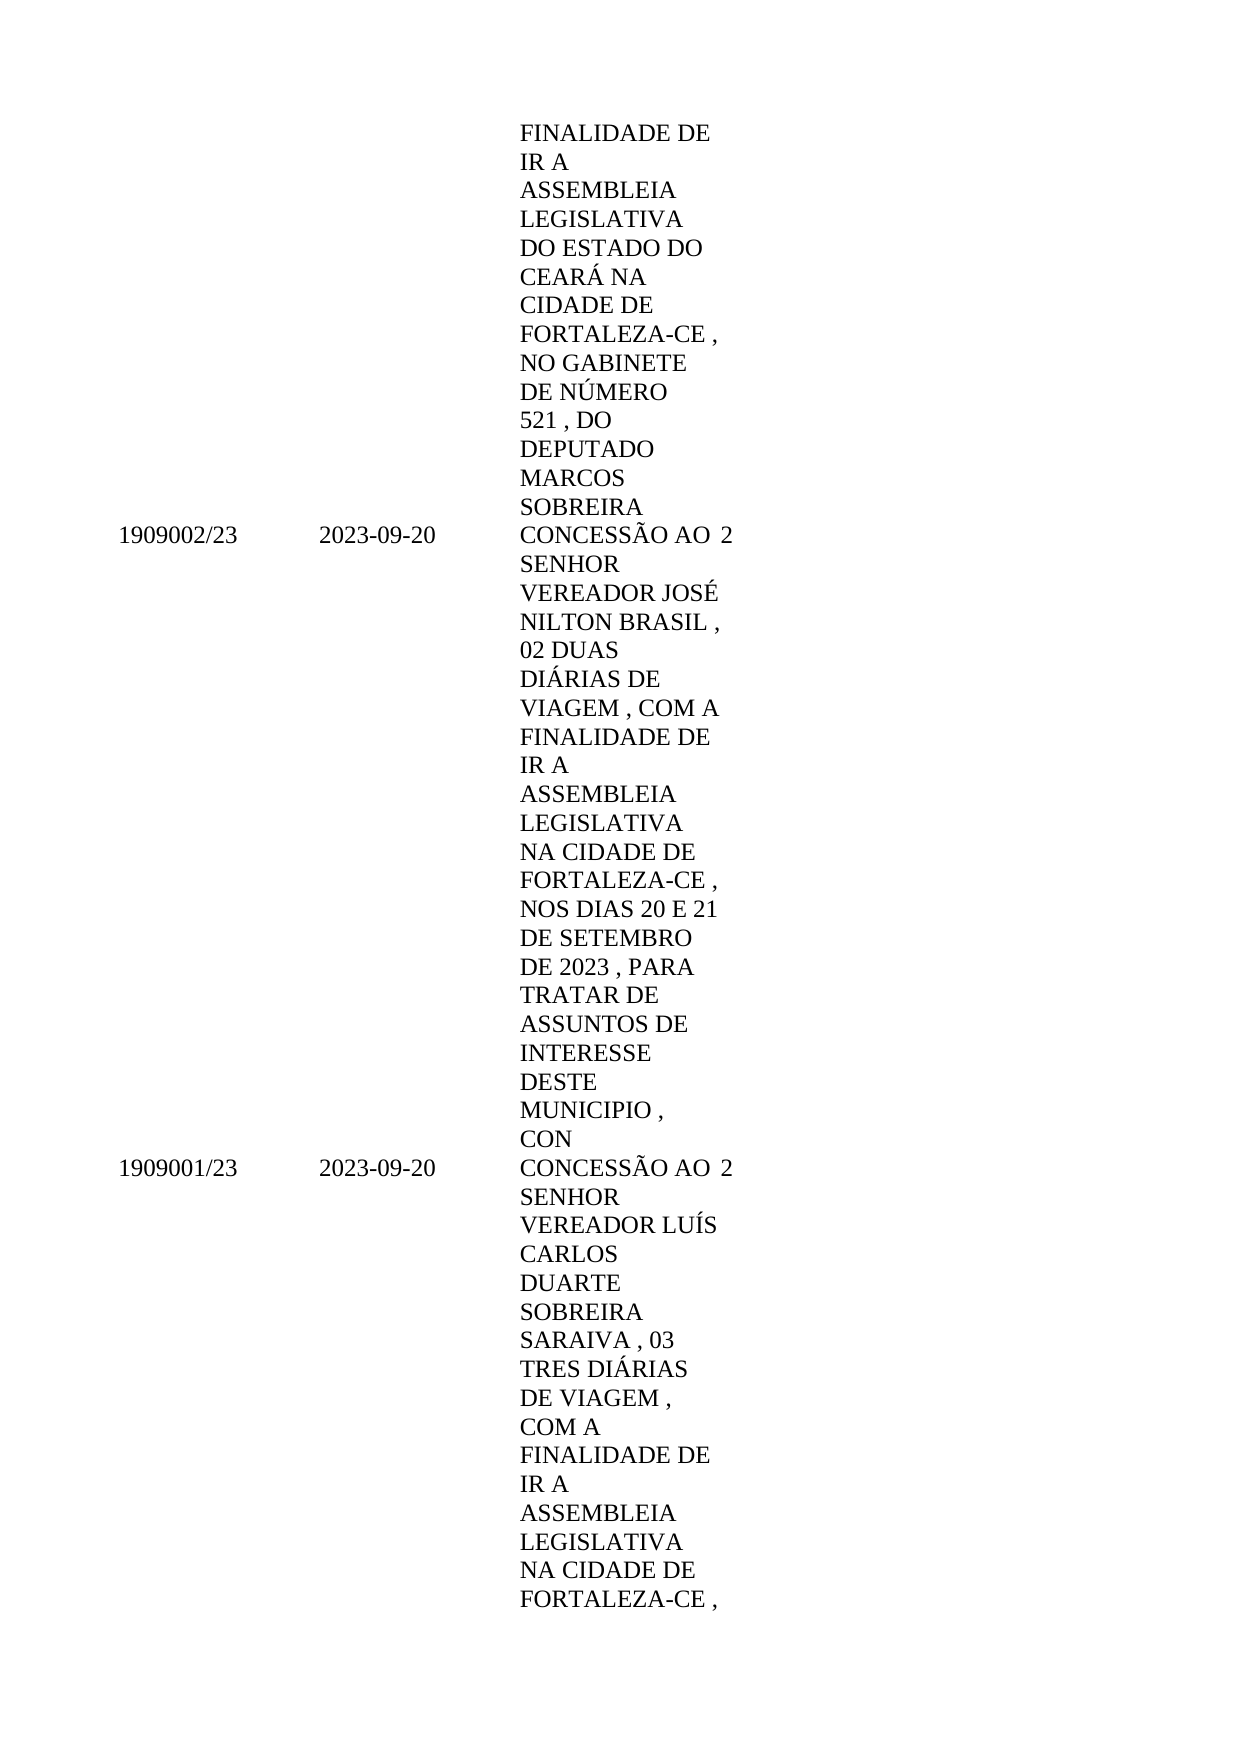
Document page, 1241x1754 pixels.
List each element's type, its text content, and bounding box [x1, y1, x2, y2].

table_cell CONCESSÃO AO SENHOR VEREADOR LUÍS CARLOS DUARTE SOBREIRA SARAIVA , 03 TRES DIÁRIAS DE VIAGEM , COM A FINALIDADE DE IR A ASSEMBLEIA LEGISLATIVA NA CIDADE DE FORTALEZA-CE , [520, 1153, 720, 1613]
table_cell 2 [720, 1153, 921, 1613]
table_cell CONCESSÃO AO SENHOR VEREADOR JOSÉ NILTON BRASIL , 02 DUAS DIÁRIAS DE VIAGEM , COM A FINALIDADE DE IR A ASSEMBLEIA LEGISLATIVA NA CIDADE DE FORTALEZA-CE , NOS DIAS 20 E 21 DE SETEMBRO DE 2023 , PARA TRATAR DE ASSUNTOS DE INTERESSE DESTE MUNICIPIO , CON [520, 521, 720, 1153]
table_cell FINALIDADE DE IR A ASSEMBLEIA LEGISLATIVA DO ESTADO DO CEARÁ NA CIDADE DE FORTALEZA-CE , NO GABINETE DE NÚMERO 521 , DO DEPUTADO MARCOS SOBREIRA [520, 118, 720, 521]
table_cell [921, 118, 1122, 521]
table_cell 1909002/23 [118, 521, 319, 1153]
table_cell [319, 118, 519, 521]
table_cell 1909001/23 [118, 1153, 319, 1613]
table_cell 2 [720, 521, 921, 1153]
table_cell [921, 521, 1122, 1153]
table_cell 2023-09-20 [319, 521, 519, 1153]
table_cell [921, 1153, 1122, 1613]
table_cell [720, 118, 921, 521]
table_cell 2023-09-20 [319, 1153, 519, 1613]
table_cell [118, 118, 319, 521]
